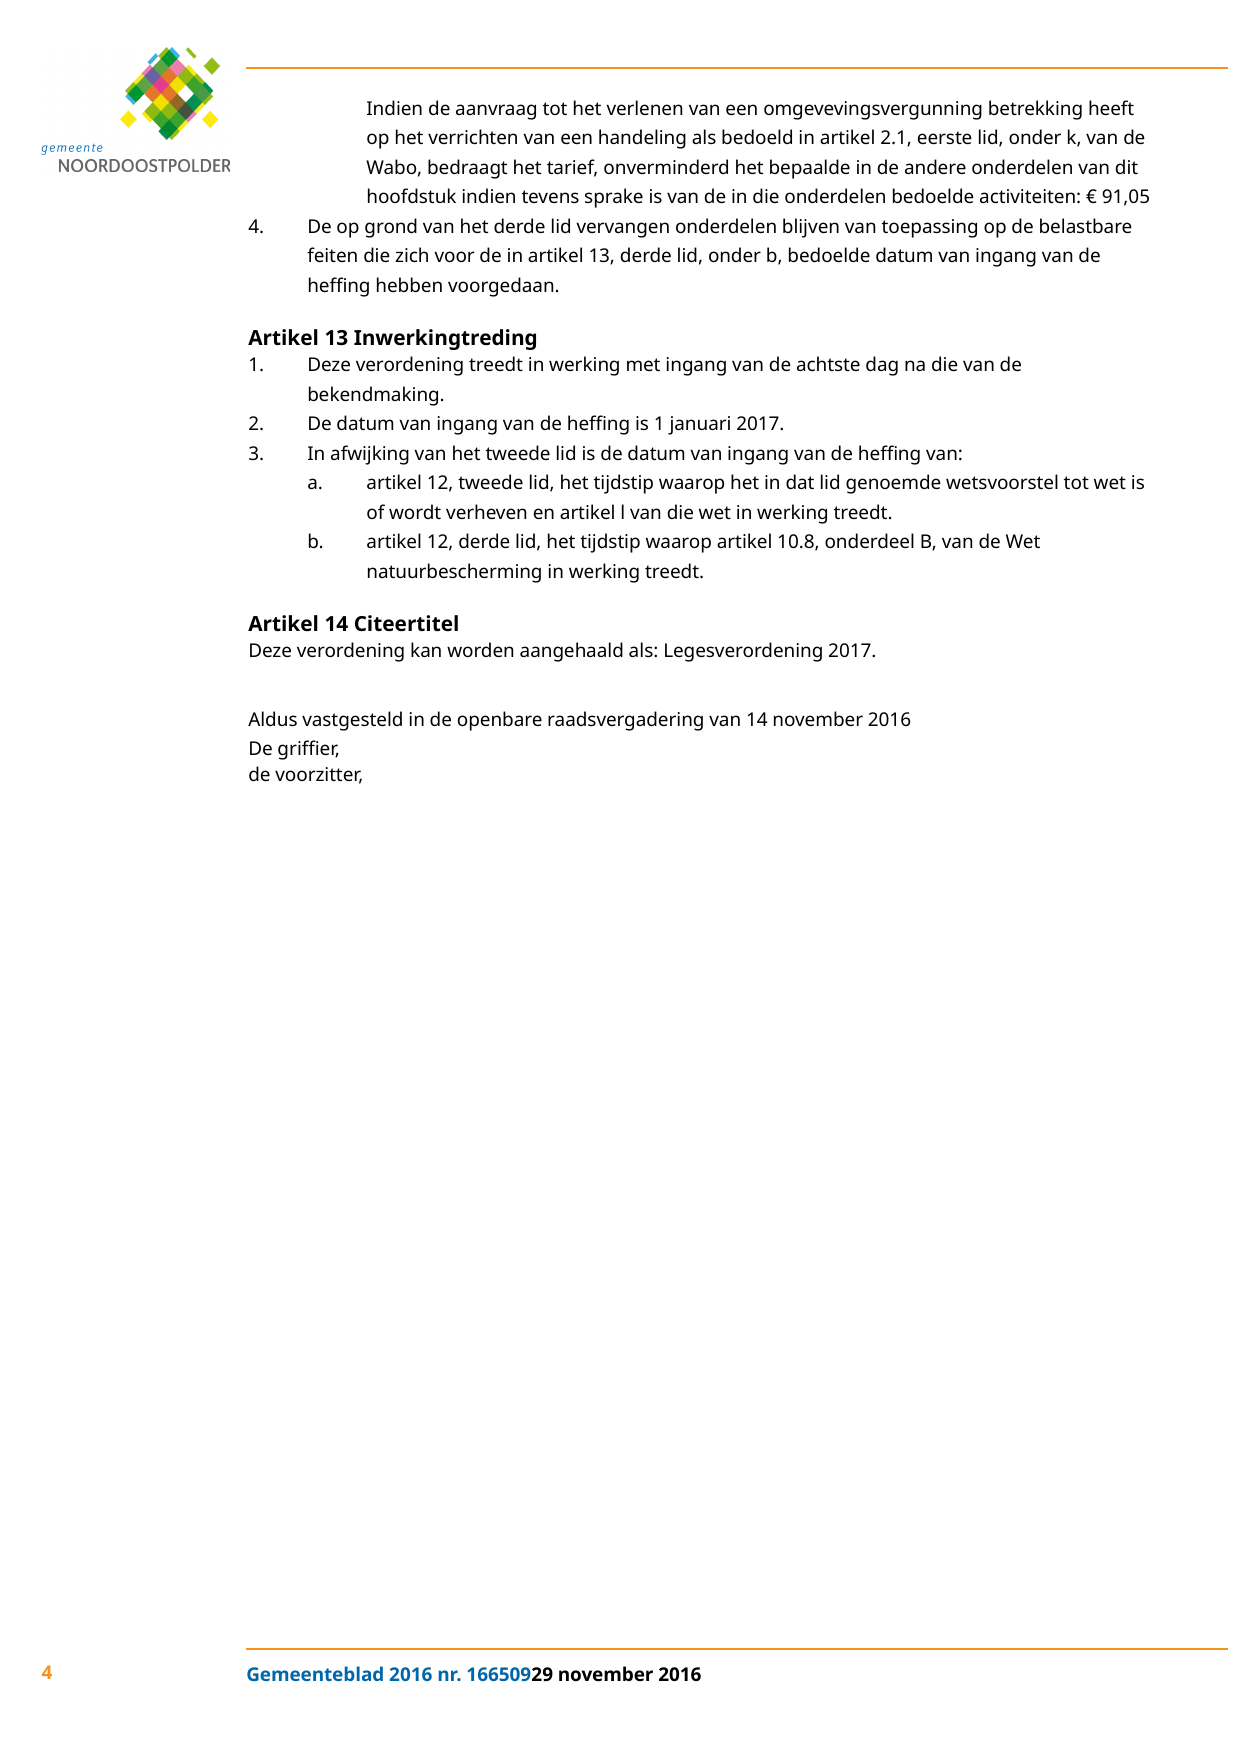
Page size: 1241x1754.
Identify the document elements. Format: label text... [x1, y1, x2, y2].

list In afwijking van het tweede lid is de datum van ingang van de heffing van: [248, 440, 1152, 466]
text de voorzitter, [248, 761, 1152, 787]
list artikel 12, derde lid, het tijdstip waarop artikel 10.8, onderdeel B, van de Wet natuurbescherming in werking treedt. [307, 529, 1152, 584]
list Indien de aanvraag tot het verlenen van een omgevevingsvergunning betrekking heeft op het verrichten van een handeling als bedoeld in artikel 2.1, eerste lid, onder k, van de Wabo, bedraagt het tarief, onverminderd het bepaalde in de andere onderdelen van dit hoofdstuk indien tevens sprake is van de in die onderdelen bedoelde activiteiten: € 91,05 [307, 95, 1152, 209]
text Deze verordening kan worden aangehaald als: Legesverordening 2017. [248, 637, 1152, 663]
text Aldus vastgesteld in de openbare raadsvergadering van 14 november 2016 [248, 706, 1152, 732]
text De griffier, [248, 736, 1152, 761]
text Artikel 13 Inwerkingtreding [248, 323, 1152, 351]
list artikel 12, tweede lid, het tijdstip waarop het in dat lid genoemde wetsvoorstel tot wet is of wordt verheven en artikel l van die wet in werking treedt. [307, 469, 1152, 525]
list De datum van ingang van de heffing is 1 januari 2017. [248, 410, 1152, 436]
list Deze verordening treedt in werking met ingang van de achtste dag na die van de bekendmaking. [248, 351, 1152, 406]
list De op grond van het derde lid vervangen onderdelen blijven van toepassing op de belastbare feiten die zich voor de in artikel 13, derde lid, onder b, bedoelde datum van ingang van de heffing hebben voorgedaan. [248, 213, 1152, 298]
text Artikel 14 Citeertitel [248, 609, 1152, 637]
picture [41, 47, 231, 172]
